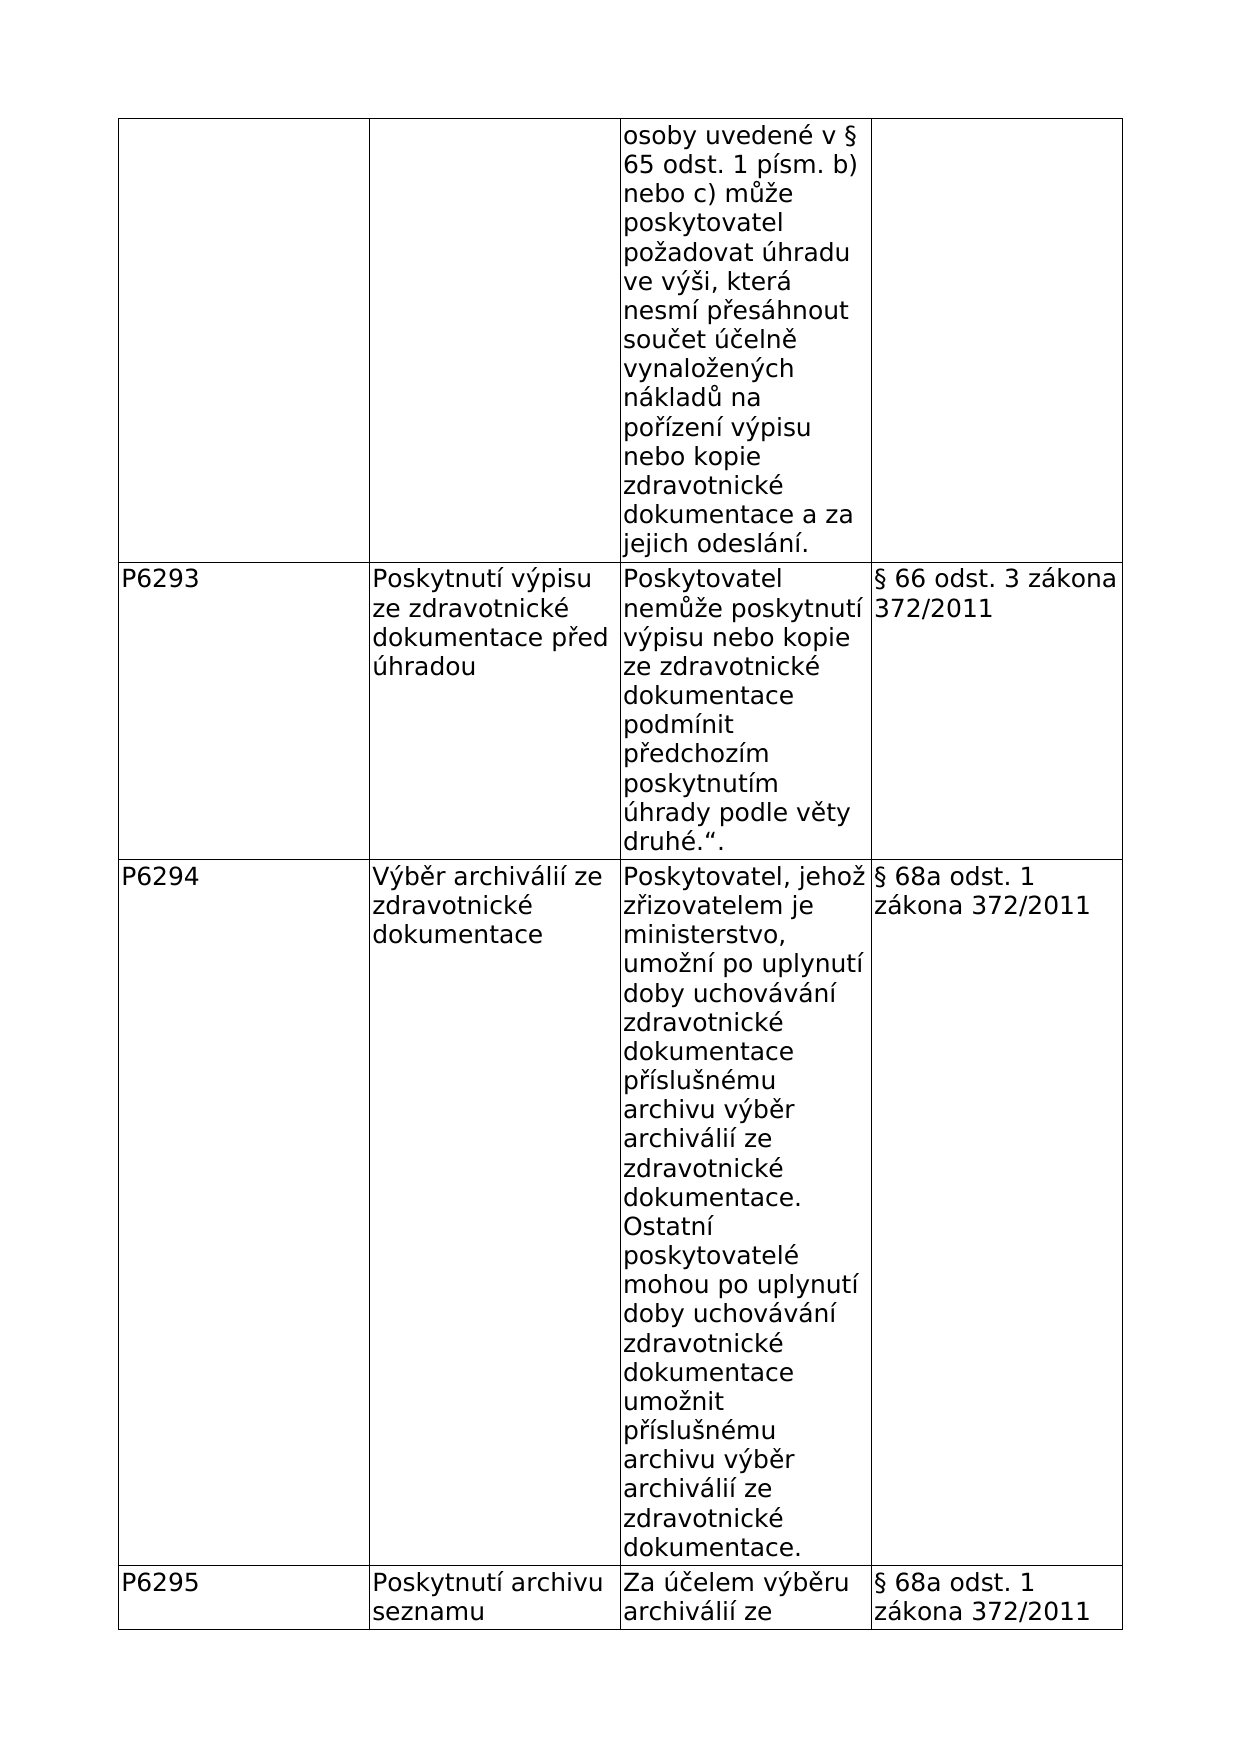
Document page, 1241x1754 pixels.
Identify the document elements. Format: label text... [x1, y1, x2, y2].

table_cell Výběr archiválií ze zdravotnické dokumentace [370, 860, 620, 1565]
table_cell P6295 [119, 1566, 369, 1629]
table_cell P6293 [119, 563, 369, 859]
table_cell [872, 119, 1122, 562]
table_cell Poskytovatel, jehož zřizovatelem je ministerstvo, umožní po uplynutí doby uchovávání zdravotnické dokumentace příslušnému archivu výběr archiválií ze zdravotnické dokumentace. Ostatní poskytovatelé mohou po uplynutí doby uchovávání zdravotnické dokumentace umožnit příslušnému archivu výběr archiválií ze zdravotnické dokumentace. [621, 860, 871, 1565]
table_cell Za účelem výběru archiválií ze [621, 1566, 871, 1629]
table_cell P6294 [119, 860, 369, 1565]
table_cell § 68a odst. 1 zákona 372/2011 [872, 1566, 1122, 1629]
table_cell [119, 119, 369, 562]
table_cell Poskytnutí archivu seznamu [370, 1566, 620, 1629]
table_cell § 66 odst. 3 zákona 372/2011 [872, 563, 1122, 859]
table_cell osoby uvedené v § 65 odst. 1 písm. b) nebo c) může poskytovatel požadovat úhradu ve výši, která nesmí přesáhnout součet účelně vynaložených nákladů na pořízení výpisu nebo kopie zdravotnické dokumentace a za jejich odeslání. [621, 119, 871, 562]
table_cell Poskytnutí výpisu ze zdravotnické dokumentace před úhradou [370, 563, 620, 859]
table_cell [370, 119, 620, 562]
table_cell Poskytovatel nemůže poskytnutí výpisu nebo kopie ze zdravotnické dokumentace podmínit předchozím poskytnutím úhrady podle věty druhé.“. [621, 563, 871, 859]
table_cell § 68a odst. 1 zákona 372/2011 [872, 860, 1122, 1565]
